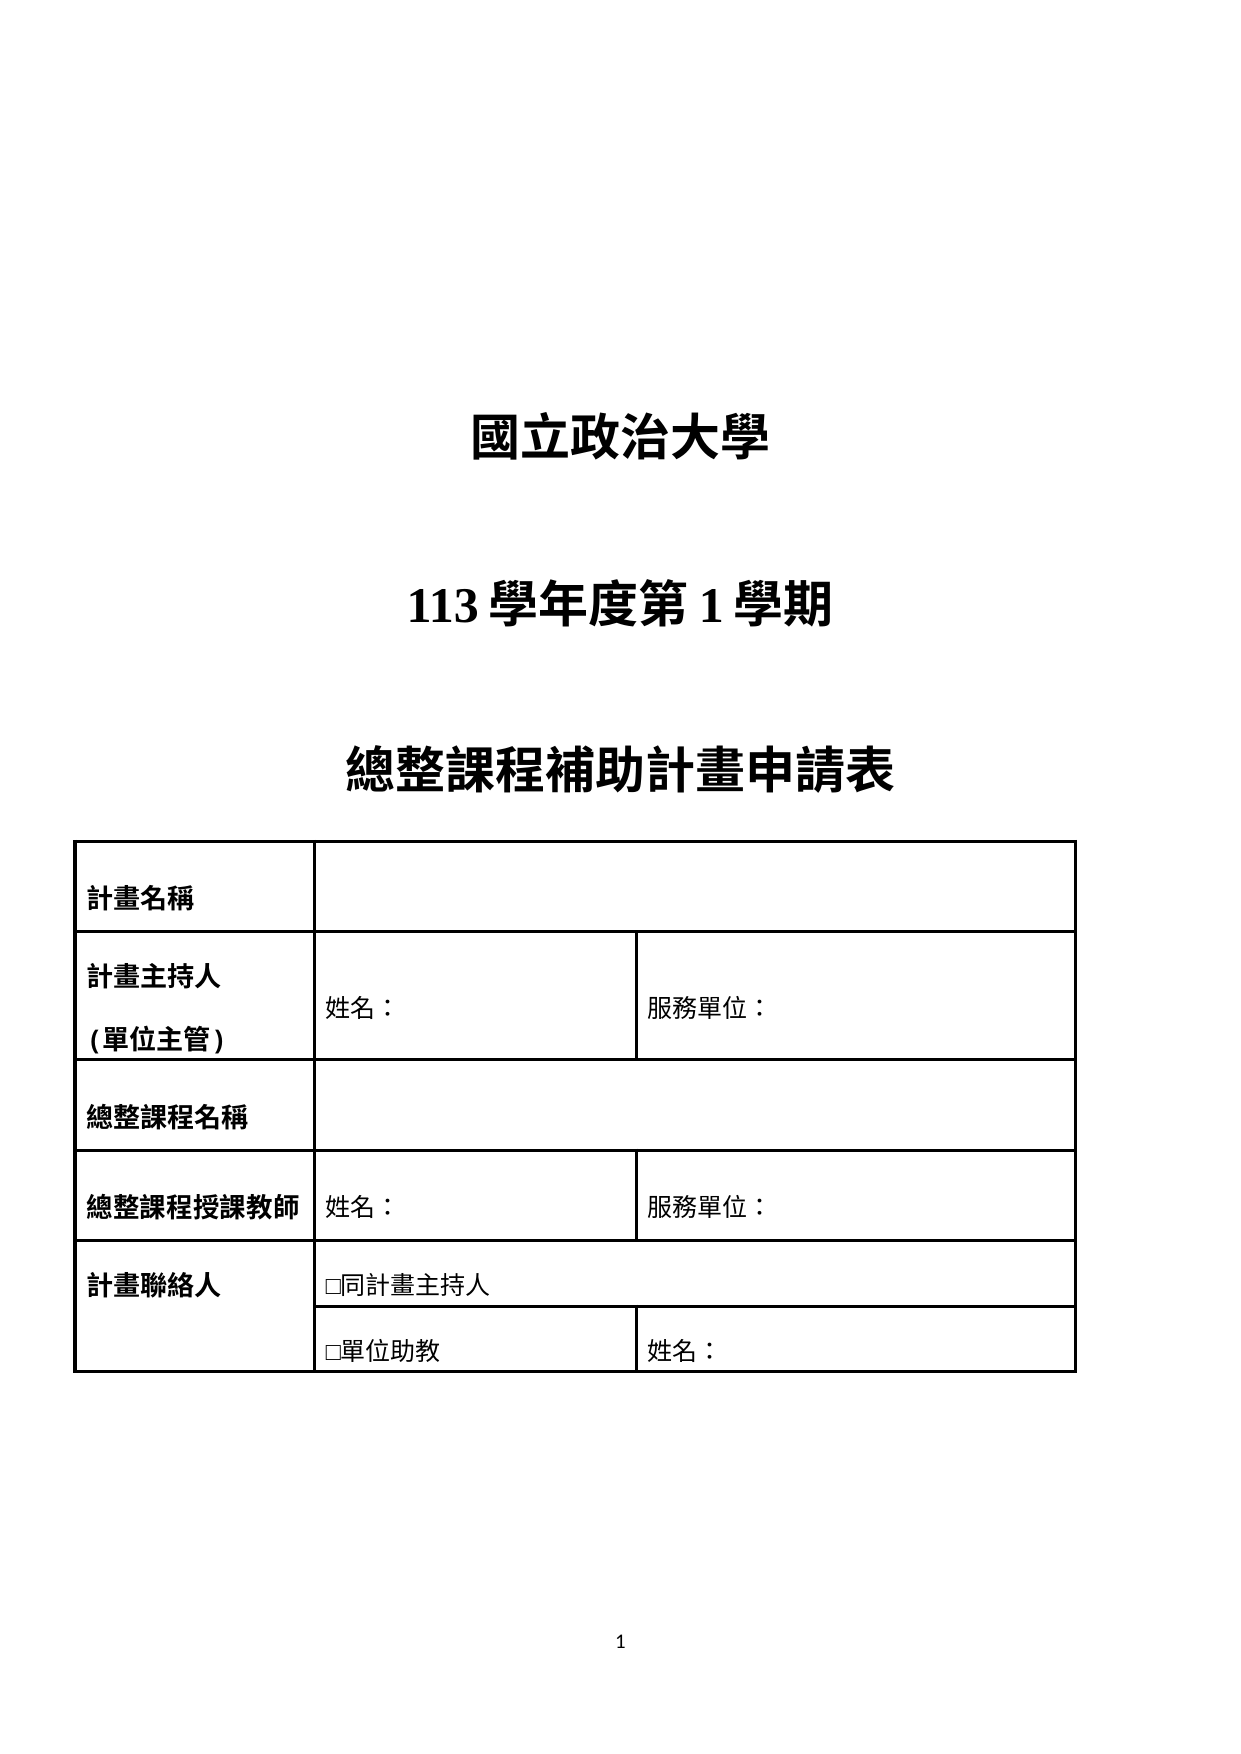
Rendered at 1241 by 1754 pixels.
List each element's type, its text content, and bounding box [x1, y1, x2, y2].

table_cell 服務單位： [638, 1152, 1074, 1239]
text 113學年度第1學期 [75, 527, 1165, 652]
table_cell 姓名： [316, 933, 635, 1058]
table_cell 姓名： [638, 1308, 1074, 1370]
table_cell 總整課程名稱 [77, 1061, 313, 1148]
table_cell [316, 1061, 1074, 1148]
table_cell 服務單位： [638, 933, 1074, 1058]
text 國立政治大學 [75, 361, 1165, 486]
table_header [316, 843, 1074, 930]
table_cell 計畫聯絡人 [77, 1242, 313, 1370]
table_cell □同計畫主持人 [316, 1242, 1074, 1304]
text 總整課程補助計畫申請表 [75, 694, 1165, 819]
table_cell 總整課程授課教師 [77, 1152, 313, 1239]
table_header 計畫名稱 [77, 843, 313, 930]
table_cell 姓名： [316, 1152, 635, 1239]
table_cell 計畫主持人 (單位主管) [77, 933, 313, 1058]
table_cell □單位助教 [316, 1308, 635, 1370]
